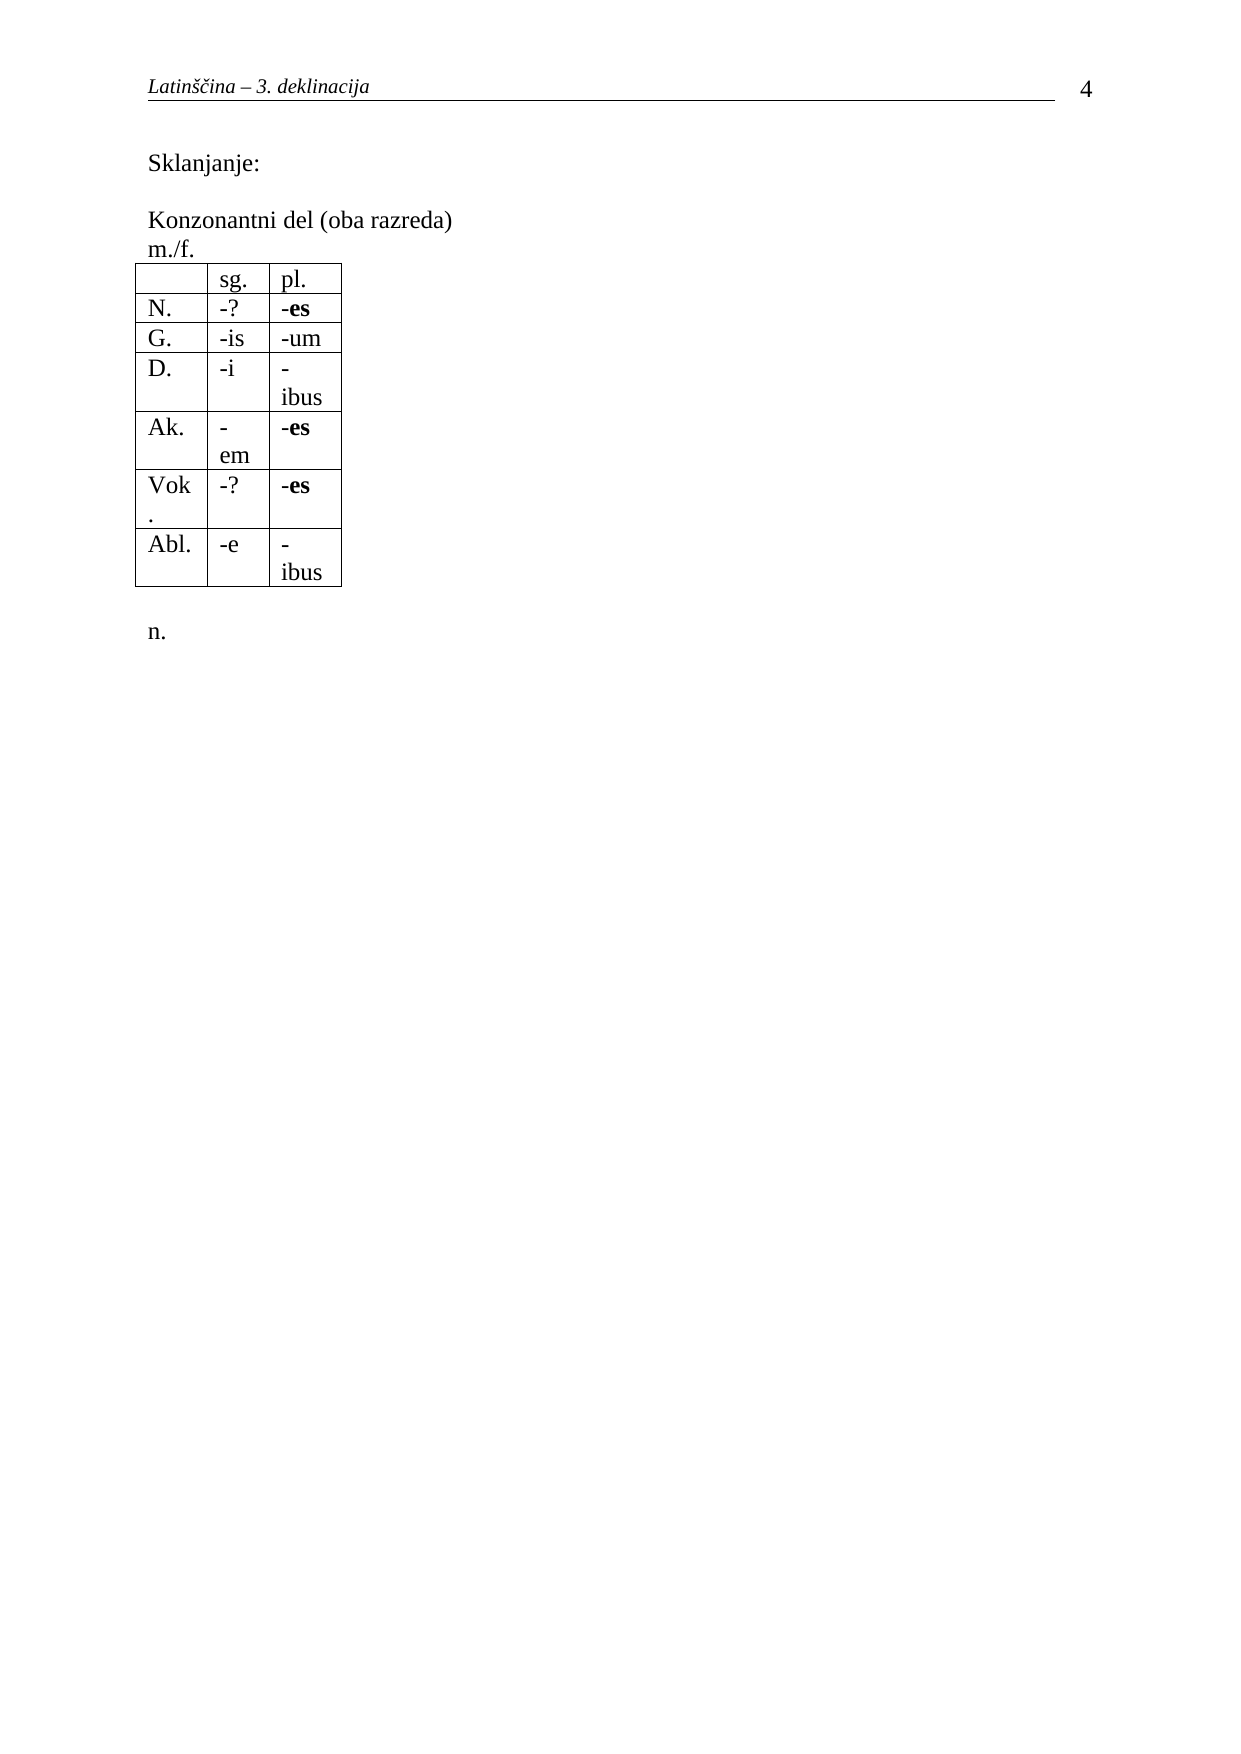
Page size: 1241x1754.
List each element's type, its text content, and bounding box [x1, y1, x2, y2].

text m./f. [148, 234, 583, 263]
table_cell -es [270, 412, 341, 469]
table_cell -es [270, 294, 341, 322]
table_cell D. [136, 353, 207, 411]
table_cell -ibus [270, 353, 341, 411]
table_header [136, 264, 207, 292]
text Konzonantni del (oba razreda) [148, 205, 1093, 234]
table_cell -? [208, 294, 269, 322]
table_cell -em [208, 412, 269, 469]
table_cell Abl. [136, 529, 207, 586]
table_cell -es [270, 470, 341, 528]
text Sklanjanje: [148, 148, 1093, 176]
table_cell G. [136, 323, 207, 352]
table_header pl. [270, 264, 341, 292]
table_cell -ibus [270, 529, 341, 586]
table_cell Vok. [136, 470, 207, 528]
table_cell Ak. [136, 412, 207, 469]
table_header sg. [208, 264, 269, 292]
table_cell -is [208, 323, 269, 352]
table_cell -um [270, 323, 341, 352]
table_cell -e [208, 529, 269, 586]
table_cell -? [208, 470, 269, 528]
table_cell -i [208, 353, 269, 411]
table_cell N. [136, 294, 207, 322]
text n. [148, 616, 583, 645]
